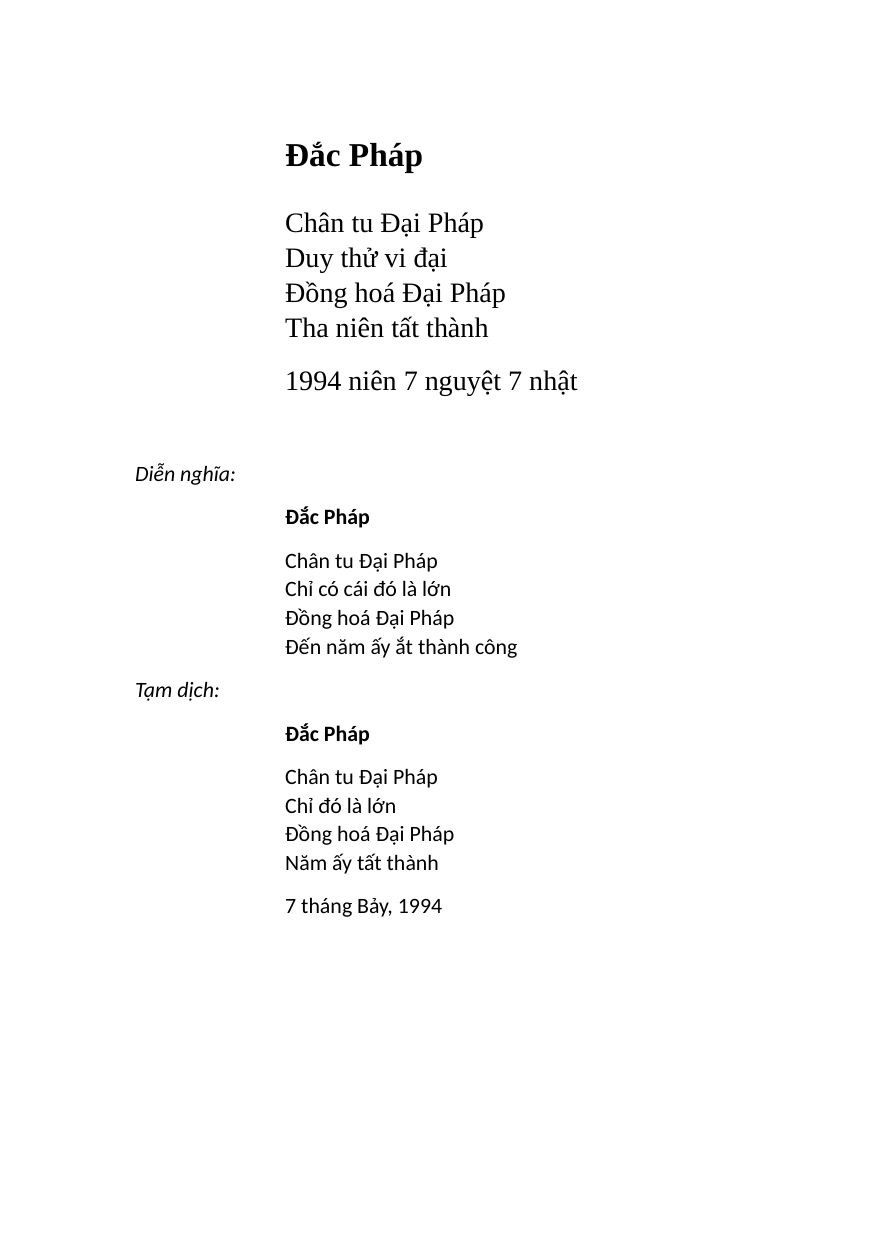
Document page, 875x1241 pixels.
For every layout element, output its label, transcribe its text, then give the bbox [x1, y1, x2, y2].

text Chân tu Đại Pháp Chỉ có cái đó là lớn Đồng hoá Đại Pháp Đến năm ấy ắt thành công [285, 547, 739, 660]
text 1994 niên 7 nguyệt 7 nhật [285, 364, 739, 396]
text Diễn nghĩa: [135, 460, 739, 487]
text 7 tháng Bảy, 1994 [285, 893, 739, 919]
text Đắc Pháp [285, 503, 739, 530]
text Tạm dịch: [135, 676, 739, 703]
text Chân tu Đại Pháp Duy thử vi đại Đồng hoá Đại Pháp Tha niên tất thành [285, 206, 739, 343]
text Đắc Pháp [285, 720, 739, 746]
subtitle Đắc Pháp [285, 135, 739, 173]
text Chân tu Đại Pháp Chỉ đó là lớn Đồng hoá Đại Pháp Năm ấy tất thành [285, 763, 739, 876]
